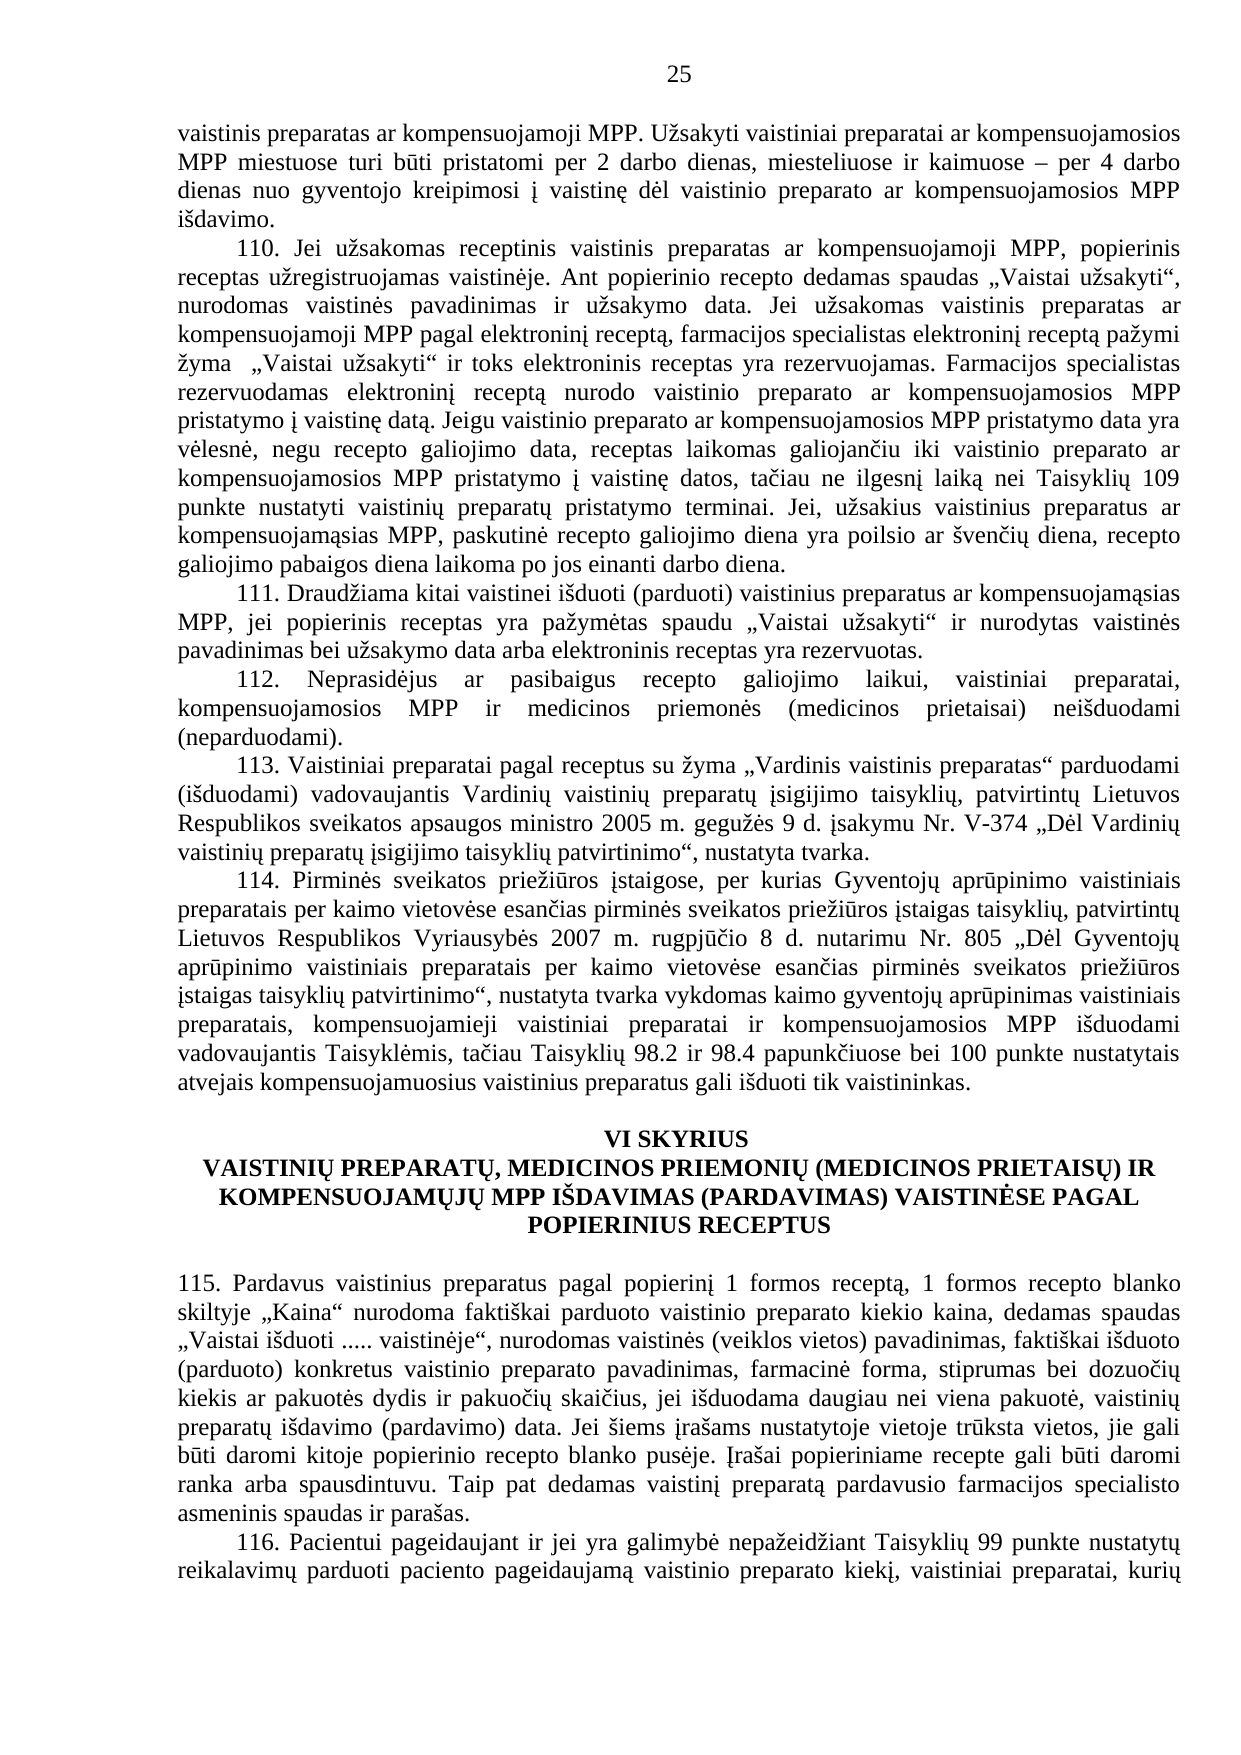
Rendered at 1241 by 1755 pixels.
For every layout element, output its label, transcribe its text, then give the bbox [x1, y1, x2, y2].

text VAISTINIŲ PREPARATŲ, MEDICINOS PRIEMONIŲ (MEDICINOS PRIETAISŲ) IR KOMPENSUOJAMŲJŲ MPP IŠDAVIMAS (PARDAVIMAS) VAISTINĖSE PAGAL POPIERINIUS RECEPTUS [177, 1153, 1181, 1239]
text 112. Neprasidėjus ar pasibaigus recepto galiojimo laikui, vaistiniai preparatai, kompensuojamosios MPP ir medicinos priemonės (medicinos prietaisai) neišduodami (neparduodami). [177, 664, 1181, 751]
text 115. Pardavus vaistinius preparatus pagal popierinį 1 formos receptą, 1 formos recepto blanko skiltyje „Kaina“ nurodoma faktiškai parduoto vaistinio preparato kiekio kaina, dedamas spaudas „Vaistai išduoti ..... vaistinėje“, nurodomas vaistinės (veiklos vietos) pavadinimas, faktiškai išduoto (parduoto) konkretus vaistinio preparato pavadinimas, farmacinė forma, stiprumas bei dozuočių kiekis ar pakuotės dydis ir pakuočių skaičius, jei išduodama daugiau nei viena pakuotė, vaistinių preparatų išdavimo (pardavimo) data. Jei šiems įrašams nustatytoje vietoje trūksta vietos, jie gali būti daromi kitoje popierinio recepto blanko pusėje. Įrašai popieriniame recepte gali būti daromi ranka arba spausdintuvu. Taip pat dedamas vaistinį preparatą pardavusio farmacijos specialisto asmeninis spaudas ir parašas. [177, 1268, 1181, 1527]
text 114. Pirminės sveikatos priežiūros įstaigose, per kurias Gyventojų aprūpinimo vaistiniais preparatais per kaimo vietovėse esančias pirminės sveikatos priežiūros įstaigas taisyklių, patvirtintų Lietuvos Respublikos Vyriausybės 2007 m. rugpjūčio 8 d. nutarimu Nr. 805 „Dėl Gyventojų aprūpinimo vaistiniais preparatais per kaimo vietovėse esančias pirminės sveikatos priežiūros įstaigas taisyklių patvirtinimo“, nustatyta tvarka vykdomas kaimo gyventojų aprūpinimas vaistiniais preparatais, kompensuojamieji vaistiniai preparatai ir kompensuojamosios MPP išduodami vadovaujantis Taisyklėmis, tačiau Taisyklių 98.2 ir 98.4 papunkčiuose bei 100 punkte nustatytais atvejais kompensuojamuosius vaistinius preparatus gali išduoti tik vaistininkas. [177, 866, 1181, 1096]
text 116. Pacientui pageidaujant ir jei yra galimybė nepažeidžiant Taisyklių 99 punkte nustatytų reikalavimų parduoti paciento pageidaujamą vaistinio preparato kiekį, vaistiniai preparatai, kurių [177, 1527, 1181, 1584]
text 110. Jei užsakomas receptinis vaistinis preparatas ar kompensuojamoji MPP, popierinis receptas užregistruojamas vaistinėje. Ant popierinio recepto dedamas spaudas „Vaistai užsakyti“, nurodomas vaistinės pavadinimas ir užsakymo data. Jei užsakomas vaistinis preparatas ar kompensuojamoji MPP pagal elektroninį receptą, farmacijos specialistas elektroninį receptą pažymi žyma „Vaistai užsakyti“ ir toks elektroninis receptas yra rezervuojamas. Farmacijos specialistas rezervuodamas elektroninį receptą nurodo vaistinio preparato ar kompensuojamosios MPP pristatymo į vaistinę datą. Jeigu vaistinio preparato ar kompensuojamosios MPP pristatymo data yra vėlesnė, negu recepto galiojimo data, receptas laikomas galiojančiu iki vaistinio preparato ar kompensuojamosios MPP pristatymo į vaistinę datos, tačiau ne ilgesnį laiką nei Taisyklių 109 punkte nustatyti vaistinių preparatų pristatymo terminai. Jei, užsakius vaistinius preparatus ar kompensuojamąsias MPP, paskutinė recepto galiojimo diena yra poilsio ar švenčių diena, recepto galiojimo pabaigos diena laikoma po jos einanti darbo diena. [177, 233, 1181, 578]
text vaistinis preparatas ar kompensuojamoji MPP. Užsakyti vaistiniai preparatai ar kompensuojamosios MPP miestuose turi būti pristatomi per 2 darbo dienas, miesteliuose ir kaimuose – per 4 darbo dienas nuo gyventojo kreipimosi į vaistinę dėl vaistinio preparato ar kompensuojamosios MPP išdavimo. [177, 118, 1181, 233]
text VI SKYRIUS [177, 1124, 1181, 1153]
text 111. Draudžiama kitai vaistinei išduoti (parduoti) vaistinius preparatus ar kompensuojamąsias MPP, jei popierinis receptas yra pažymėtas spaudu „Vaistai užsakyti“ ir nurodytas vaistinės pavadinimas bei užsakymo data arba elektroninis receptas yra rezervuotas. [177, 578, 1181, 664]
text 113. Vaistiniai preparatai pagal receptus su žyma „Vardinis vaistinis preparatas“ parduodami (išduodami) vadovaujantis Vardinių vaistinių preparatų įsigijimo taisyklių, patvirtintų Lietuvos Respublikos sveikatos apsaugos ministro 2005 m. gegužės 9 d. įsakymu Nr. V-374 „Dėl Vardinių vaistinių preparatų įsigijimo taisyklių patvirtinimo“, nustatyta tvarka. [177, 751, 1181, 866]
